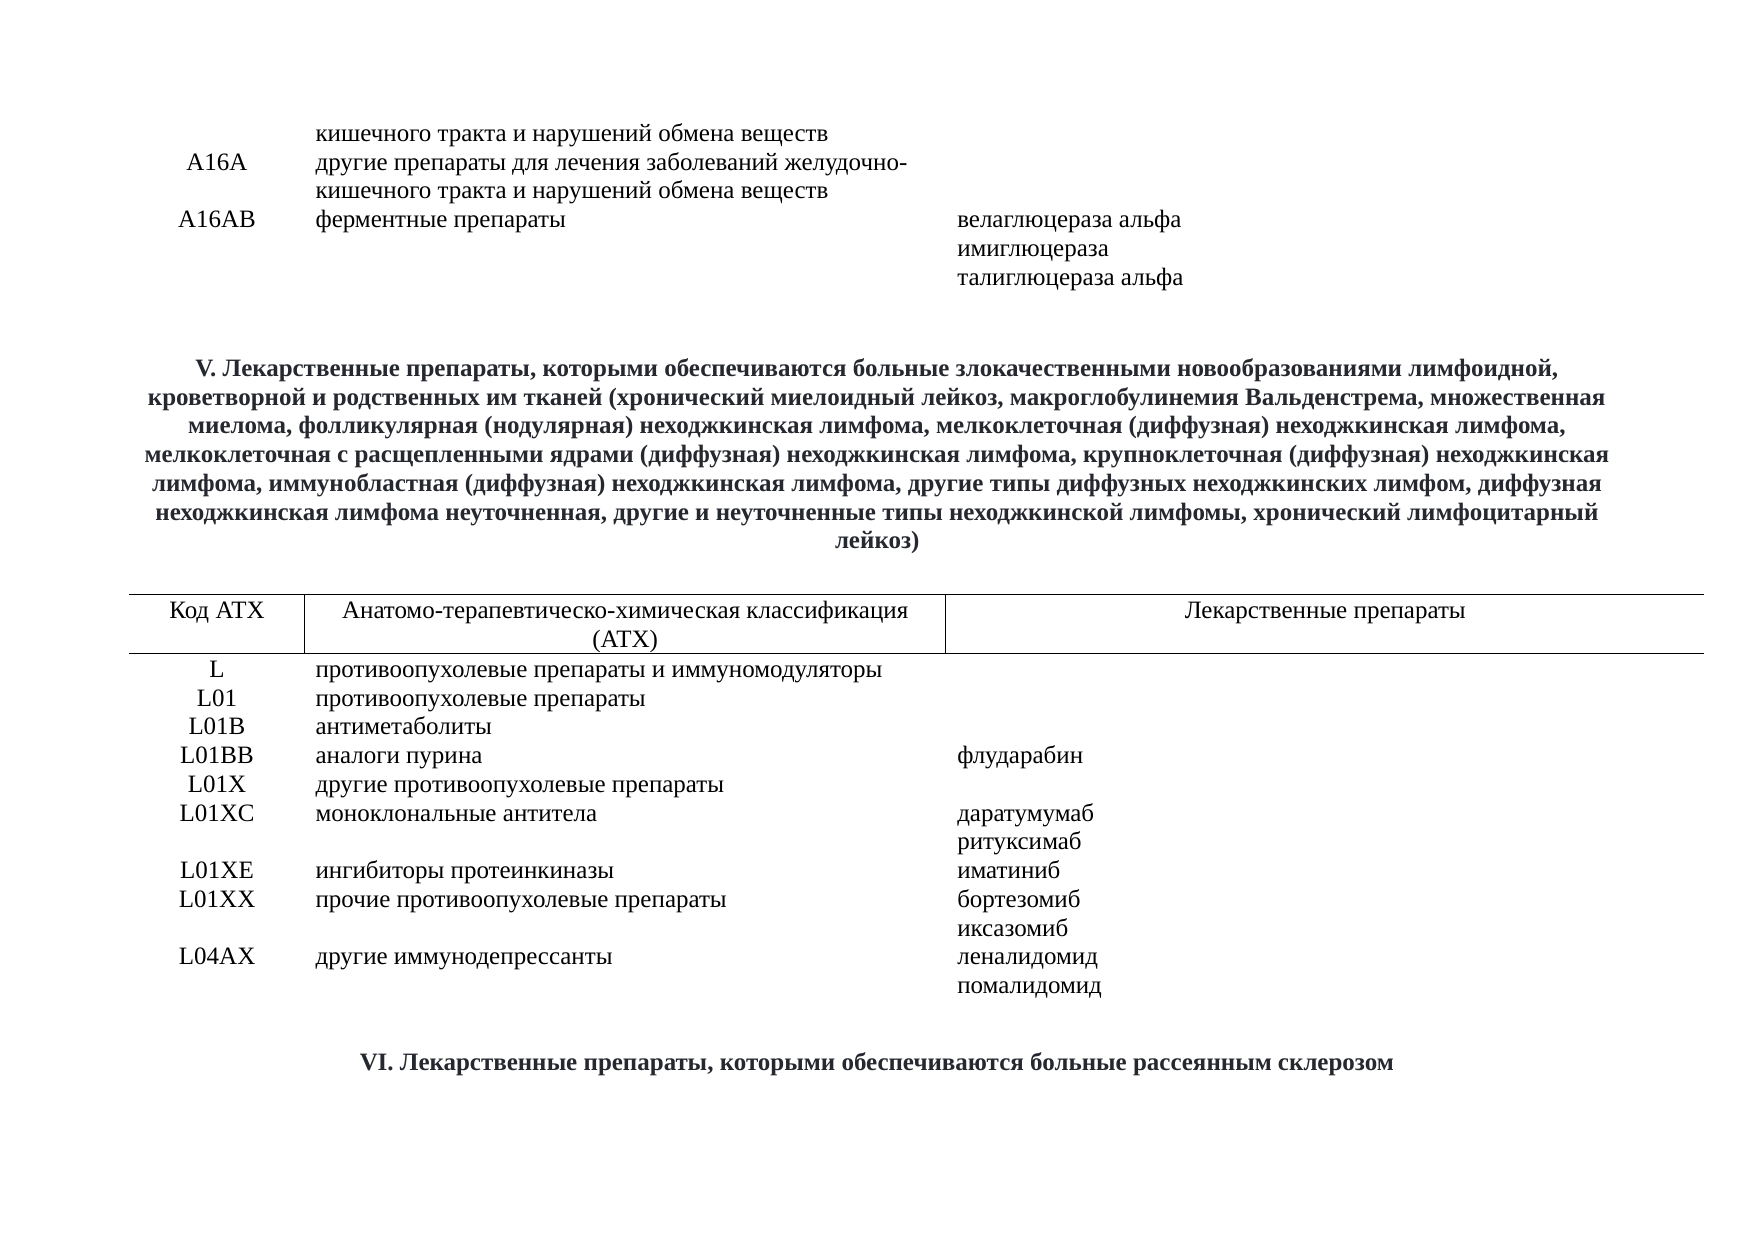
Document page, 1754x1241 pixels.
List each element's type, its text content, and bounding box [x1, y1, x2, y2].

table_cell L01B [129, 711, 304, 740]
table_cell противоопухолевые препараты [304, 683, 946, 711]
table_cell L01XE [129, 855, 304, 884]
table_header Код АТХ [129, 595, 304, 653]
table_cell моноклональные антитела [304, 798, 946, 855]
table_cell [946, 118, 1704, 147]
table_cell [129, 233, 304, 262]
table_cell [946, 147, 1704, 204]
table_cell леналидомид помалидомид [946, 941, 1704, 999]
table_cell аналоги пурина [304, 740, 946, 769]
table_cell [129, 262, 304, 291]
table_cell имиглюцераза [946, 233, 1704, 262]
table_cell антиметаболиты [304, 711, 946, 740]
table_cell [129, 118, 304, 147]
table_cell прочие противоопухолевые препараты [304, 884, 946, 941]
table_cell флударабин [946, 740, 1704, 769]
table_cell иматиниб [946, 855, 1704, 884]
table_cell L01BB [129, 740, 304, 769]
subtitle V. Лекарственные препараты, которыми обеспечиваются больные злокачественными новообразованиями лимфоидной, кроветворной и родственных им тканей (хронический миелоидный лейкоз, макроглобулинемия Вальденстрема, множественная миелома, фолликулярная (нодулярная) неходжкинская лимфома, мелкоклеточная (диффузная) неходжкинская лимфома, мелкоклеточная с расщепленными ядрами (диффузная) неходжкинская лимфома, крупноклеточная (диффузная) неходжкинская лимфома, иммунобластная (диффузная) неходжкинская лимфома, другие типы диффузных неходжкинских лимфом, диффузная неходжкинская лимфома неуточненная, другие и неуточненные типы неходжкинской лимфомы, хронический лимфоцитарный лейкоз) [118, 353, 1636, 554]
table_cell [946, 769, 1704, 798]
table_cell [946, 683, 1704, 711]
table_cell А16АВ [129, 204, 304, 233]
table_cell талиглюцераза альфа [946, 262, 1704, 291]
subtitle VI. Лекарственные препараты, которыми обеспечиваются больные рассеянным склерозом [118, 1047, 1636, 1076]
table_cell L04AX [129, 941, 304, 999]
table_cell [304, 262, 946, 291]
table_cell ферментные препараты [304, 204, 946, 233]
table_header Лекарственные препараты [946, 595, 1704, 653]
table_cell ингибиторы протеинкиназы [304, 855, 946, 884]
table_cell другие препараты для лечения заболеваний желудочно-кишечного тракта и нарушений обмена веществ [304, 147, 946, 204]
table_cell L01X [129, 769, 304, 798]
table_cell L [129, 654, 304, 683]
table_cell даратумумаб ритуксимаб [946, 798, 1704, 855]
table_cell другие противоопухолевые препараты [304, 769, 946, 798]
table_cell другие иммунодепрессанты [304, 941, 946, 999]
table_cell A16A [129, 147, 304, 204]
table_header Анатомо-терапевтическо-химическая классификация (АТХ) [305, 595, 945, 653]
table_cell бортезомиб иксазомиб [946, 884, 1704, 941]
table_cell L01XC [129, 798, 304, 855]
table_cell [946, 654, 1704, 683]
table_cell [304, 233, 946, 262]
table_cell кишечного тракта и нарушений обмена веществ [304, 118, 946, 147]
table_cell L01 [129, 683, 304, 711]
table_cell [946, 711, 1704, 740]
table_cell велаглюцераза альфа [946, 204, 1704, 233]
table_cell противоопухолевые препараты и иммуномодуляторы [304, 654, 946, 683]
table_cell L01XX [129, 884, 304, 941]
